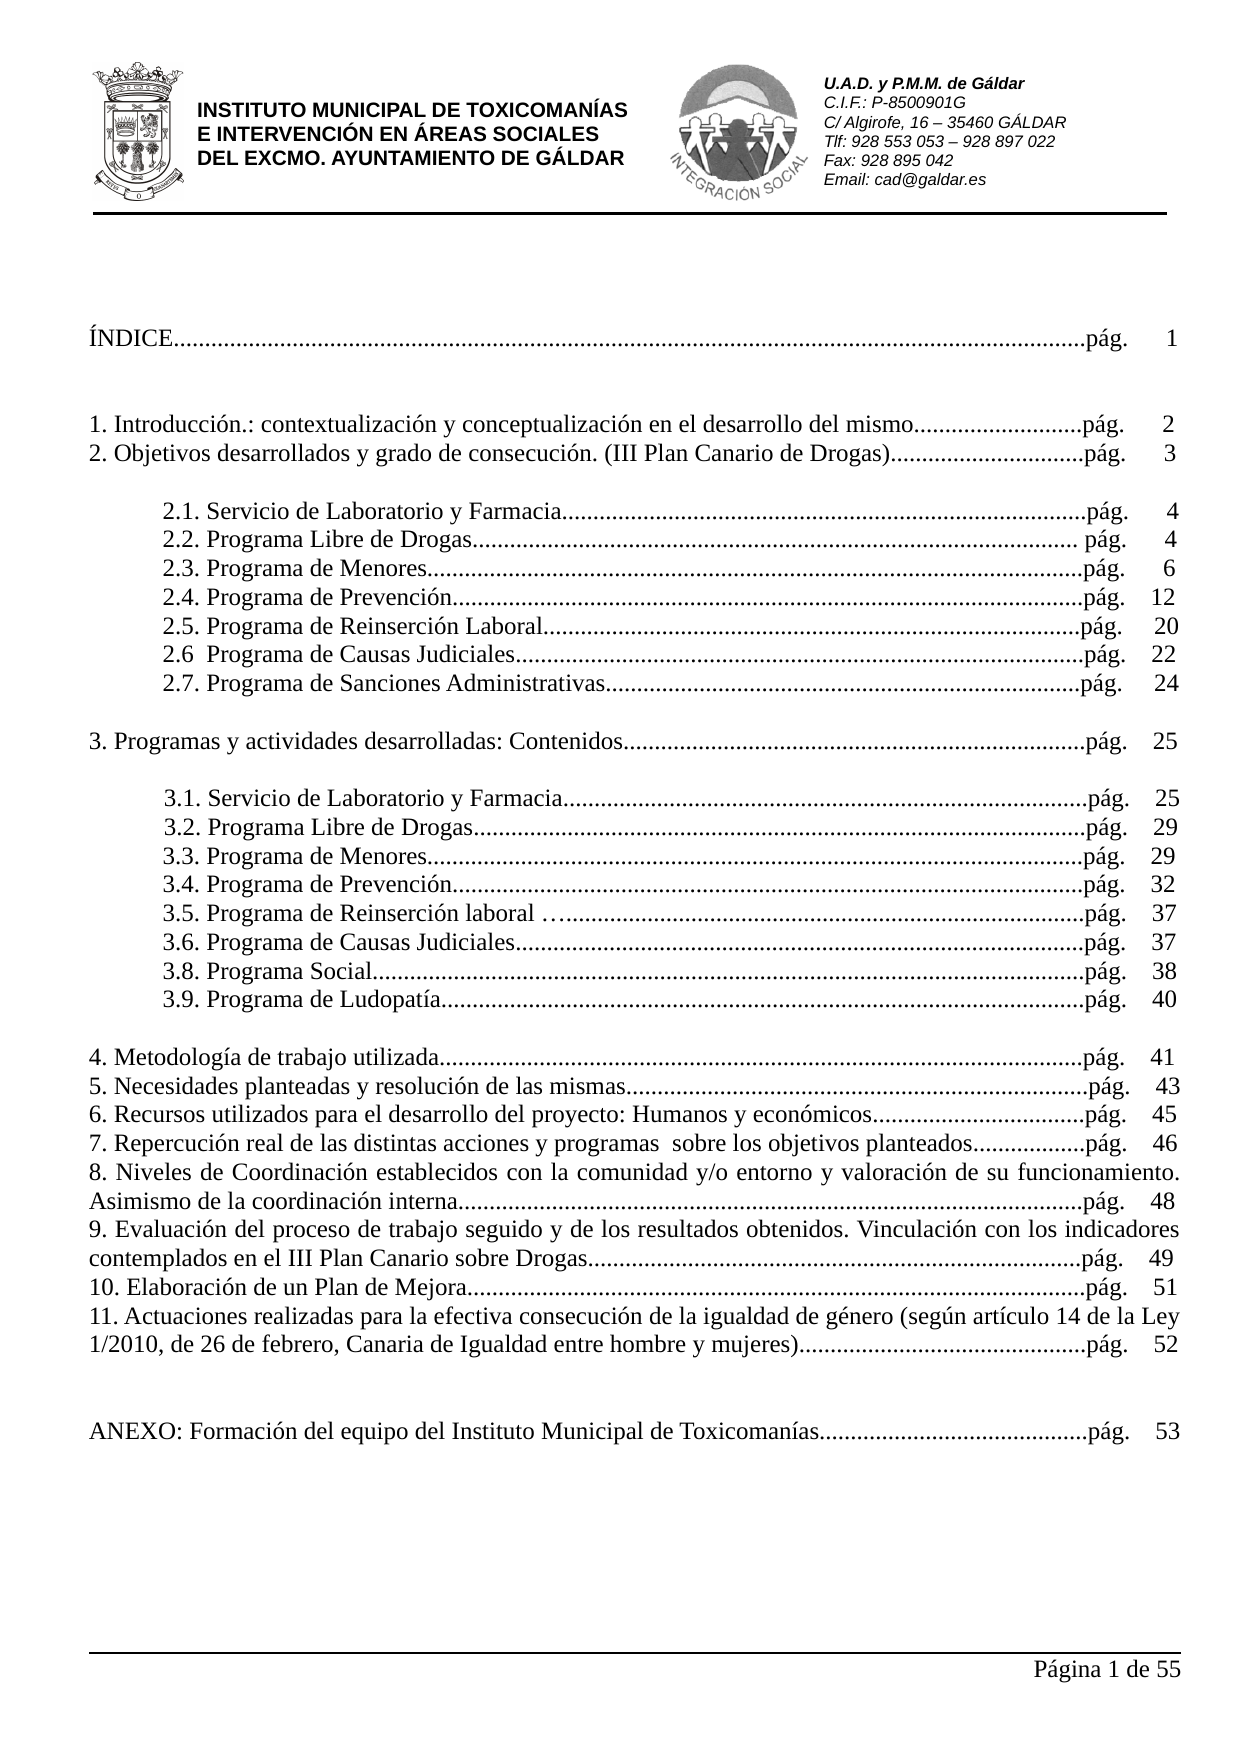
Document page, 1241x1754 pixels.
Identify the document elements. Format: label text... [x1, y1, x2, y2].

text 6. Recursos utilizados para el desarrollo del proyecto: Humanos y económicos..................................pág. 45 [88, 1099, 1181, 1128]
text 2.1. Servicio de Laboratorio y Farmacia....................................................................................pág. 4 [88, 496, 1181, 524]
text 5. Necesidades planteadas y resolución de las mismas..........................................................................pág. 43 [88, 1071, 1181, 1099]
text 2.6 Programa de Causas Judiciales...........................................................................................pág. 22 [88, 639, 1181, 668]
text 10. Elaboración de un Plan de Mejora...................................................................................................pág. 51 [88, 1272, 1181, 1301]
list 3.1. Servicio de Laboratorio y Farmacia....................................................................................pág. 25 [126, 783, 1181, 812]
text 7. Repercución real de las distintas acciones y programas sobre los objetivos planteados..................pág. 46 [88, 1128, 1181, 1157]
text 2.5. Programa de Reinserción Laboral......................................................................................pág. 20 [88, 611, 1181, 639]
text 1. Introducción.: contextualización y conceptualización en el desarrollo del mismo...........................pág. 2 [88, 409, 1181, 438]
text 4. Metodología de trabajo utilizada.......................................................................................................pág. 41 [88, 1042, 1181, 1071]
text 3. Programas y actividades desarrolladas: Contenidos..........................................................................pág. 25 [88, 726, 1181, 754]
text 2. Objetivos desarrollados y grado de consecución. (III Plan Canario de Drogas)...............................pág. 3 [88, 438, 1181, 467]
text 11. Actuaciones realizadas para la efectiva consecución de la igualdad de género (según artículo 14 de la Ley 1/2010, de 26 de febrero, Canaria de Igualdad entre hombre y mujeres)..............................................pág. 52 [88, 1301, 1181, 1358]
text ÍNDICE..................................................................................................................................................pág. 1 [88, 323, 1181, 352]
text 3.4. Programa de Prevención.....................................................................................................pág. 32 [88, 869, 1181, 898]
text 2.2. Programa Libre de Drogas................................................................................................. pág. 4 [88, 524, 1181, 553]
text 3.6. Programa de Causas Judiciales...........................................................................................pág. 37 [88, 927, 1181, 956]
picture [92, 62, 184, 201]
text 2.7. Programa de Sanciones Administrativas............................................................................pág. 24 [88, 668, 1181, 697]
text 3.3. Programa de Menores.........................................................................................................pág. 29 [88, 841, 1181, 869]
text 3.5. Programa de Reinserción laboral …...................................................................................pág. 37 [88, 898, 1181, 927]
text 8. Niveles de Coordinación establecidos con la comunidad y/o entorno y valoración de su funcionamiento. Asimismo de la coordinación interna....................................................................................................pág. 48 [88, 1157, 1181, 1214]
list 3.2. Programa Libre de Drogas..................................................................................................pág. 29 [126, 812, 1181, 841]
text 2.3. Programa de Menores.........................................................................................................pág. 6 [88, 553, 1181, 582]
text ANEXO: Formación del equipo del Instituto Municipal de Toxicomanías...........................................pág. 53 [88, 1416, 1181, 1444]
text 3.8. Programa Social..................................................................................................................pág. 38 [88, 956, 1181, 984]
text 9. Evaluación del proceso de trabajo seguido y de los resultados obtenidos. Vinculación con los indicadores contemplados en el III Plan Canario sobre Drogas...............................................................................pág. 49 [88, 1214, 1181, 1272]
text 3.9. Programa de Ludopatía.......................................................................................................pág. 40 [88, 984, 1181, 1013]
text 2.4. Programa de Prevención.....................................................................................................pág. 12 [88, 582, 1181, 611]
